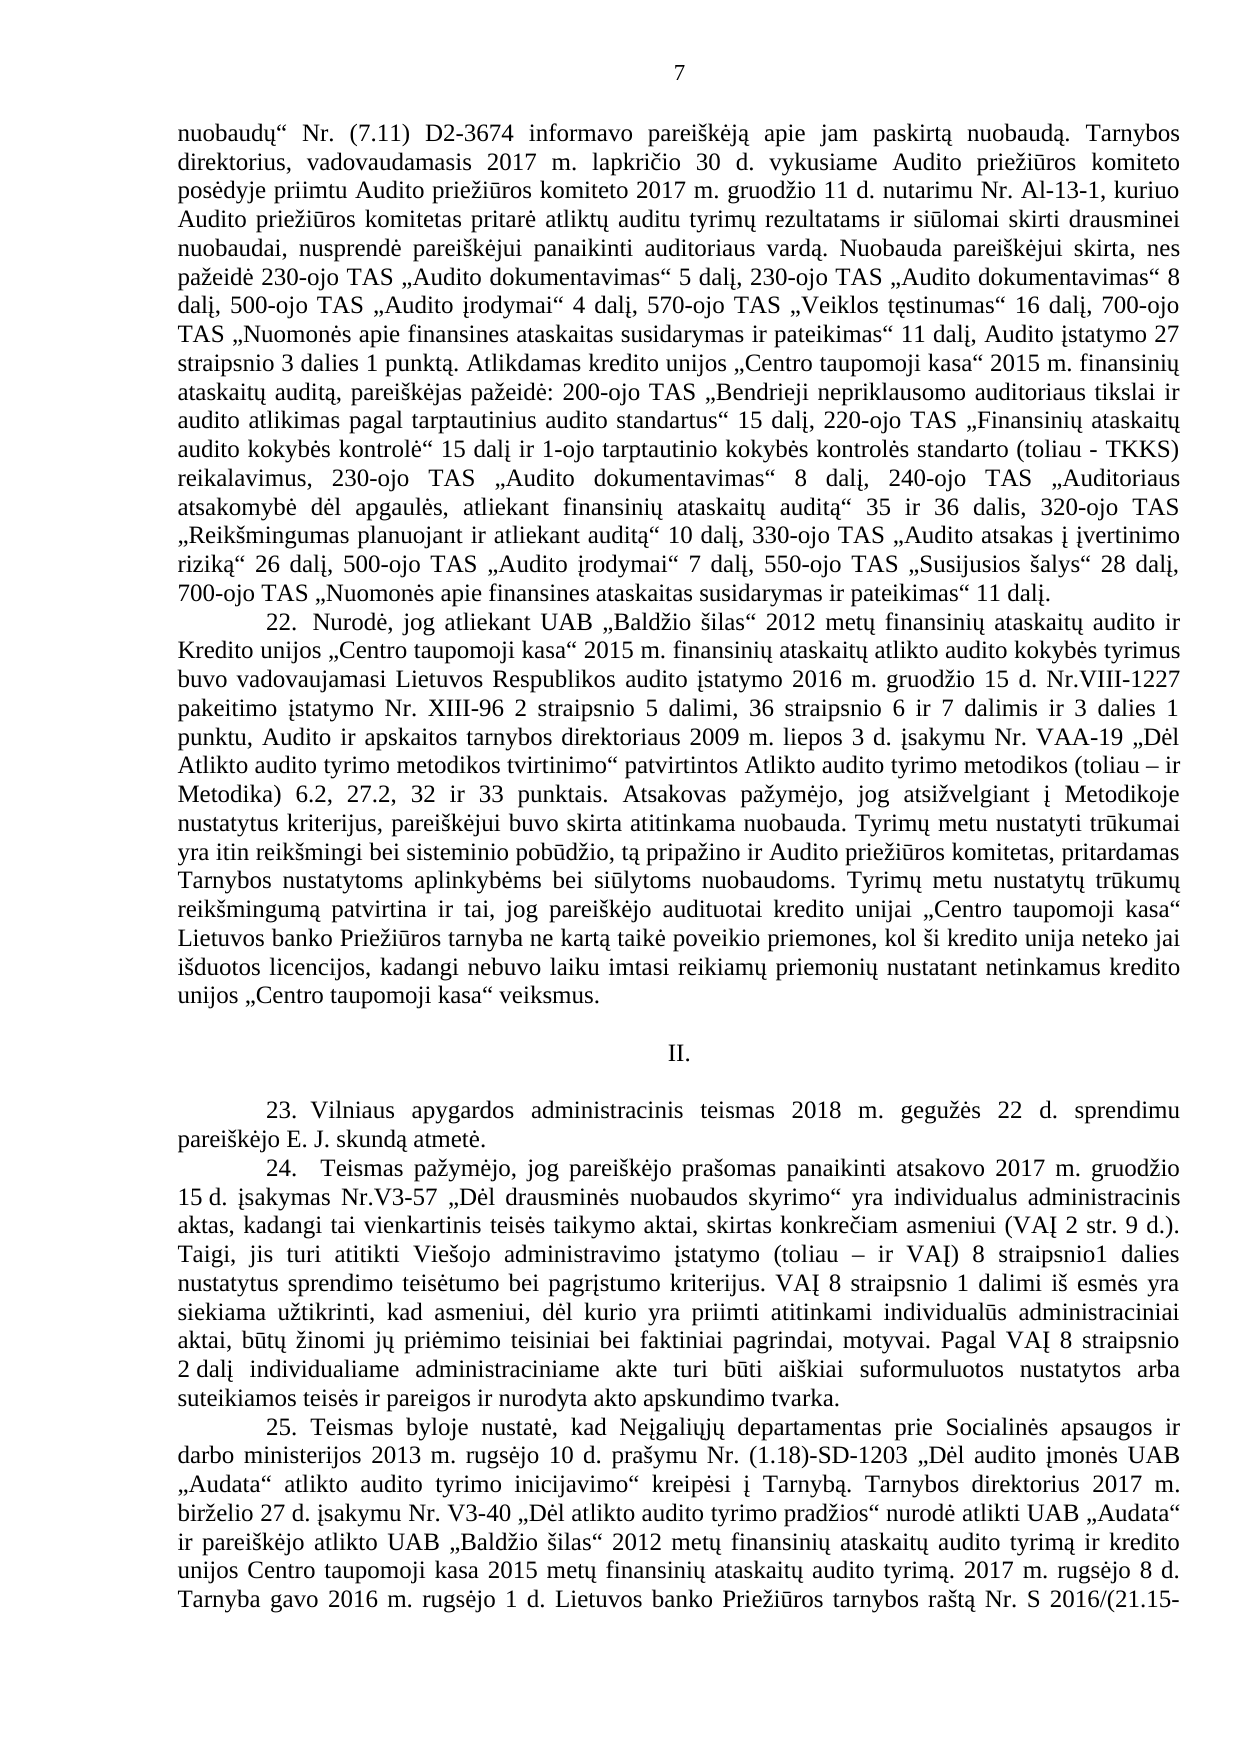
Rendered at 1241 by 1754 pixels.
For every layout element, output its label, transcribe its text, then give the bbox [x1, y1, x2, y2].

text 25. Teismas byloje nustatė, kad Neįgaliųjų departamentas prie Socialinės apsaugos ir darbo ministerijos 2013 m. rugsėjo 10 d. prašymu Nr. (1.18)-SD-1203 „Dėl audito įmonės UAB „Audata“ atlikto audito tyrimo inicijavimo“ kreipėsi į Tarnybą. Tarnybos direktorius 2017 m. birželio 27 d. įsakymu Nr. V3-40 „Dėl atlikto audito tyrimo pradžios“ nurodė atlikti UAB „Audata“ ir pareiškėjo atlikto UAB „Baldžio šilas“ 2012 metų finansinių ataskaitų audito tyrimą ir kredito unijos Centro taupomoji kasa 2015 metų finansinių ataskaitų audito tyrimą. 2017 m. rugsėjo 8 d. Tarnyba gavo 2016 m. rugsėjo 1 d. Lietuvos banko Priežiūros tarnybos raštą Nr. S 2016/(21.15- [177, 1412, 1181, 1613]
text 23. Vilniaus apygardos administracinis teismas 2018 m. gegužės 22 d. sprendimu pareiškėjo E. J. skundą atmetė. [177, 1096, 1181, 1153]
text II. [177, 1038, 1181, 1067]
text 24. Teismas pažymėjo, jog pareiškėjo prašomas panaikinti atsakovo 2017 m. gruodžio 15 d. įsakymas Nr.V3-57 „Dėl drausminės nuobaudos skyrimo“ yra individualus administracinis aktas, kadangi tai vienkartinis teisės taikymo aktai, skirtas konkrečiam asmeniui (VAĮ 2 str. 9 d.). Taigi, jis turi atitikti Viešojo administravimo įstatymo (toliau – ir VAĮ) 8 straipsnio1 dalies nustatytus sprendimo teisėtumo bei pagrįstumo kriterijus. VAĮ 8 straipsnio 1 dalimi iš esmės yra siekiama užtikrinti, kad asmeniui, dėl kurio yra priimti atitinkami individualūs administraciniai aktai, būtų žinomi jų priėmimo teisiniai bei faktiniai pagrindai, motyvai. Pagal VAĮ 8 straipsnio 2 dalį individualiame administraciniame akte turi būti aiškiai suformuluotos nustatytos arba suteikiamos teisės ir pareigos ir nurodyta akto apskundimo tvarka. [177, 1153, 1181, 1412]
text 22. Nurodė, jog atliekant UAB „Baldžio šilas“ 2012 metų finansinių ataskaitų audito ir Kredito unijos „Centro taupomoji kasa“ 2015 m. finansinių ataskaitų atlikto audito kokybės tyrimus buvo vadovaujamasi Lietuvos Respublikos audito įstatymo 2016 m. gruodžio 15 d. Nr.VIII-1227 pakeitimo įstatymo Nr. XIII-96 2 straipsnio 5 dalimi, 36 straipsnio 6 ir 7 dalimis ir 3 dalies 1 punktu, Audito ir apskaitos tarnybos direktoriaus 2009 m. liepos 3 d. įsakymu Nr. VAA-19 „Dėl Atlikto audito tyrimo metodikos tvirtinimo“ patvirtintos Atlikto audito tyrimo metodikos (toliau – ir Metodika) 6.2, 27.2, 32 ir 33 punktais. Atsakovas pažymėjo, jog atsižvelgiant į Metodikoje nustatytus kriterijus, pareiškėjui buvo skirta atitinkama nuobauda. Tyrimų metu nustatyti trūkumai yra itin reikšmingi bei sisteminio pobūdžio, tą pripažino ir Audito priežiūros komitetas, pritardamas Tarnybos nustatytoms aplinkybėms bei siūlytoms nuobaudoms. Tyrimų metu nustatytų trūkumų reikšmingumą patvirtina ir tai, jog pareiškėjo audituotai kredito unijai „Centro taupomoji kasa“ Lietuvos banko Priežiūros tarnyba ne kartą taikė poveikio priemones, kol ši kredito unija neteko jai išduotos licencijos, kadangi nebuvo laiku imtasi reikiamų priemonių nustatant netinkamus kredito unijos „Centro taupomoji kasa“ veiksmus. [177, 607, 1181, 1009]
text nuobaudų“ Nr. (7.11) D2-3674 informavo pareiškėją apie jam paskirtą nuobaudą. Tarnybos direktorius, vadovaudamasis 2017 m. lapkričio 30 d. vykusiame Audito priežiūros komiteto posėdyje priimtu Audito priežiūros komiteto 2017 m. gruodžio 11 d. nutarimu Nr. Al-13-1, kuriuo Audito priežiūros komitetas pritarė atliktų auditu tyrimų rezultatams ir siūlomai skirti drausminei nuobaudai, nusprendė pareiškėjui panaikinti auditoriaus vardą. Nuobauda pareiškėjui skirta, nes pažeidė 230-ojo TAS „Audito dokumentavimas“ 5 dalį, 230-ojo TAS „Audito dokumentavimas“ 8 dalį, 500-ojo TAS „Audito įrodymai“ 4 dalį, 570-ojo TAS „Veiklos tęstinumas“ 16 dalį, 700-ojo TAS „Nuomonės apie finansines ataskaitas susidarymas ir pateikimas“ 11 dalį, Audito įstatymo 27 straipsnio 3 dalies 1 punktą. Atlikdamas kredito unijos „Centro taupomoji kasa“ 2015 m. finansinių ataskaitų auditą, pareiškėjas pažeidė: 200-ojo TAS „Bendrieji nepriklausomo auditoriaus tikslai ir audito atlikimas pagal tarptautinius audito standartus“ 15 dalį, 220-ojo TAS „Finansinių ataskaitų audito kokybės kontrolė“ 15 dalį ir 1-ojo tarptautinio kokybės kontrolės standarto (toliau - TKKS) reikalavimus, 230-ojo TAS „Audito dokumentavimas“ 8 dalį, 240-ojo TAS „Auditoriaus atsakomybė dėl apgaulės, atliekant finansinių ataskaitų auditą“ 35 ir 36 dalis, 320-ojo TAS „Reikšmingumas planuojant ir atliekant auditą“ 10 dalį, 330-ojo TAS „Audito atsakas į įvertinimo riziką“ 26 dalį, 500-ojo TAS „Audito įrodymai“ 7 dalį, 550-ojo TAS „Susijusios šalys“ 28 dalį, 700-ojo TAS „Nuomonės apie finansines ataskaitas susidarymas ir pateikimas“ 11 dalį. [177, 118, 1181, 607]
